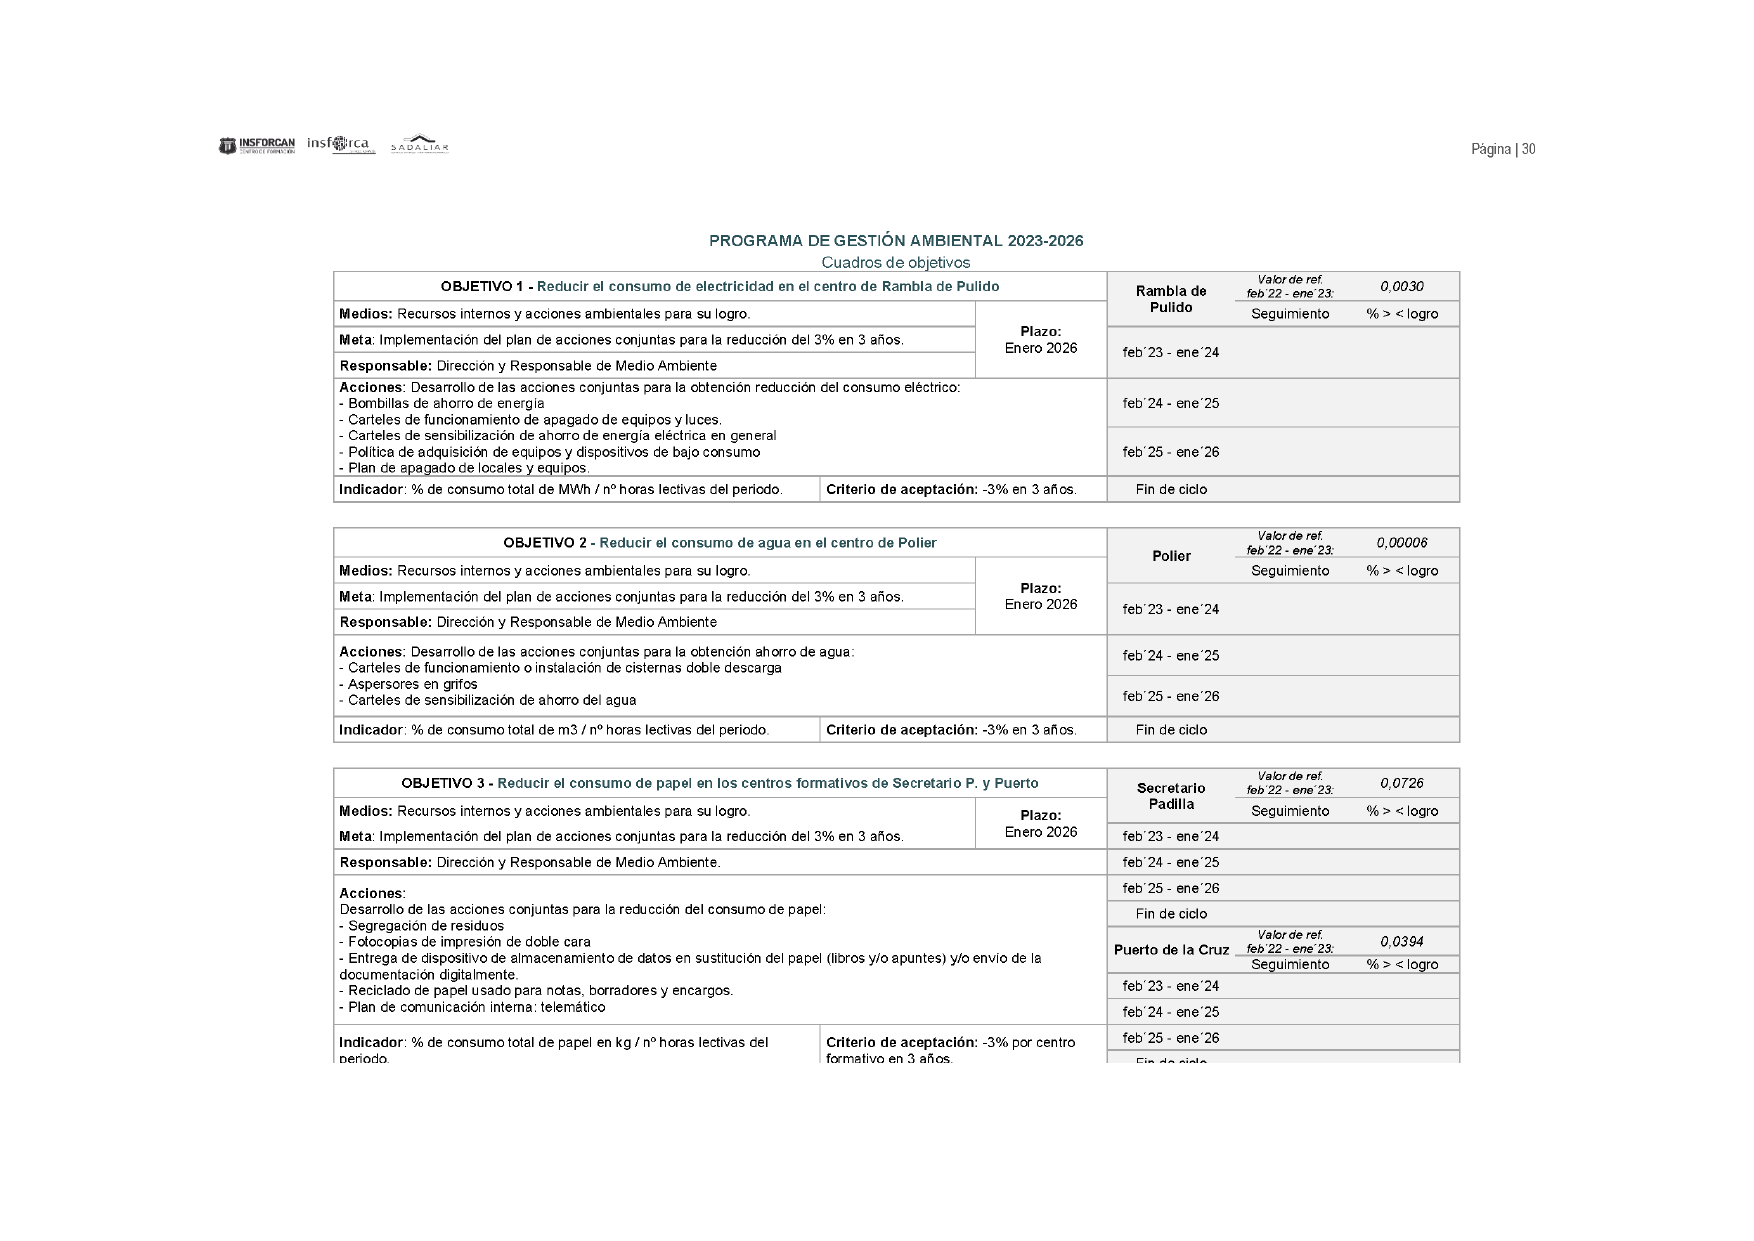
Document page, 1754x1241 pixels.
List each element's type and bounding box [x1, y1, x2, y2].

picture [147, 88, 1630, 1063]
